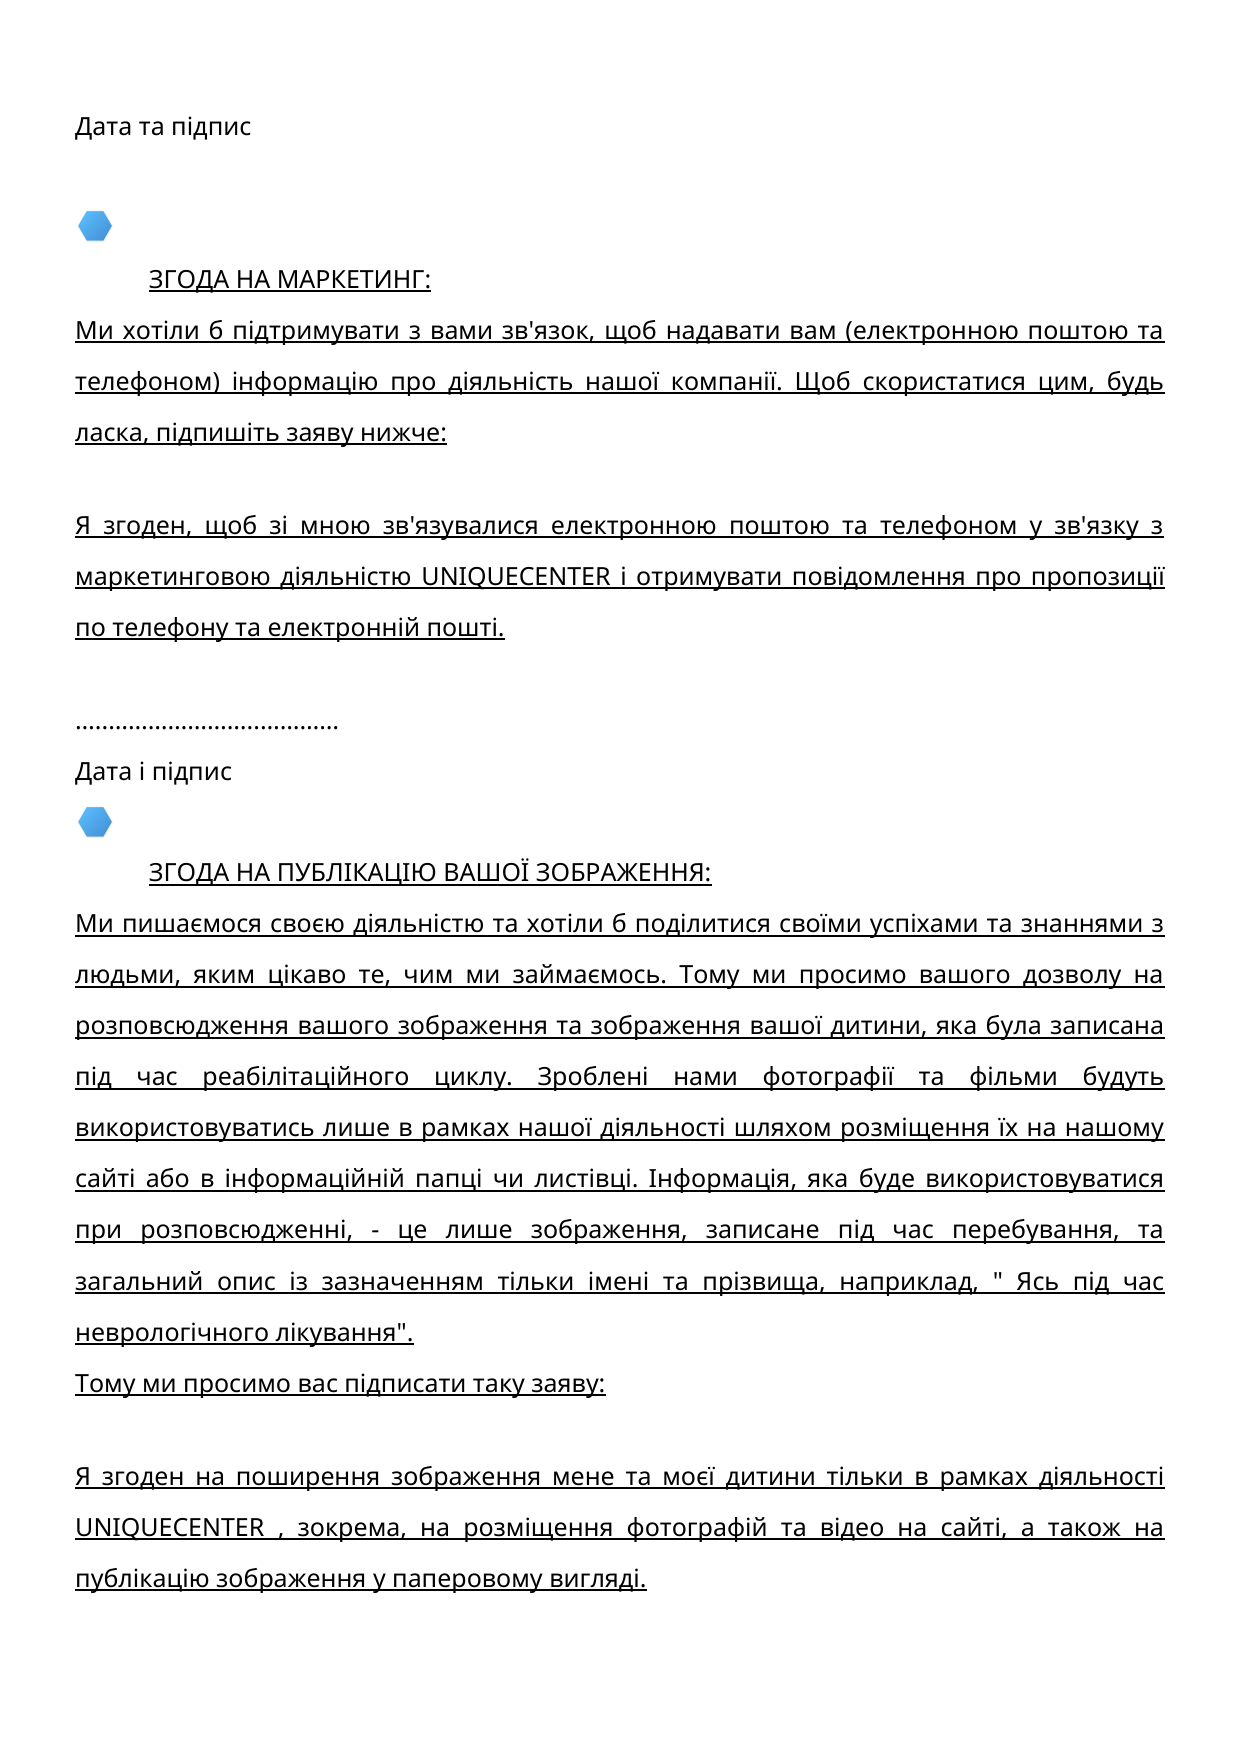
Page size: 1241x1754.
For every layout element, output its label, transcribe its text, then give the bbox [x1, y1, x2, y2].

text сайті або в інформаційній папці чи листівці. Інформація, яка буде використовуватися [75, 1141, 1165, 1190]
text неврологічного лікування". [75, 1294, 1165, 1348]
text ласка, підпишіть заяву нижче: [75, 394, 1165, 449]
text Я згоден, щоб зі мною зв'язувалися електронною поштою та телефоном у зв'язку з маркетинговою діяльністю UNIQUECENTER і отримувати повідомлення про пропозиції [75, 508, 1165, 587]
text ЗГОДА НА ПУБЛІКАЦІЮ ВАШОЇ ЗОБРАЖЕННЯ: [75, 855, 1165, 889]
text UNIQUECENTER , зокрема, на розміщення фотографій та відео на сайті, а також на [75, 1489, 1165, 1538]
text розповсюдження вашого зображення та зображення вашої дитини, яка була записана [75, 988, 1165, 1037]
text Ми пишаємося своєю діяльністю та хотіли б поділитися своїми успіхами та знаннями з [75, 906, 1165, 935]
text Дата та підпис [75, 109, 1165, 143]
text Я згоден на поширення зображення мене та моєї дитини тільки в рамках діяльності [75, 1458, 1165, 1487]
text Дата і підпис [75, 754, 1165, 788]
picture [75, 804, 116, 841]
text Тому ми просимо вас підписати таку заяву: [75, 1365, 1165, 1399]
text загальний опис із зазначенням тільки імені та прізвища, наприклад, " Ясь під час [75, 1243, 1165, 1292]
picture [75, 208, 116, 245]
text …..…………………..………… [75, 703, 1165, 737]
text використовуватись лише в рамках нашої діяльності шляхом розміщення їх на нашому [75, 1090, 1165, 1139]
text Ми хотіли б підтримувати з вами зв'язок, щоб надавати вам (електронною поштою та [75, 312, 1165, 341]
text при розповсюдженні, - це лише зображення, записане під час перебування, та [75, 1192, 1165, 1241]
text людьми, яким цікаво те, чим ми займаємось. Тому ми просимо вашого дозволу на [75, 937, 1165, 986]
text під час реабілітаційного циклу. Зроблені нами фотографії та фільми будуть [75, 1039, 1165, 1088]
text по телефону та електронній пошті. [75, 589, 1165, 644]
text телефоном) інформацію про діяльність нашої компанії. Щоб скористатися цим, будь [75, 343, 1165, 392]
text ЗГОДА НА МАРКЕТИНГ: [75, 261, 1165, 296]
text публікацію зображення у паперовому вигляді. [75, 1540, 1165, 1594]
